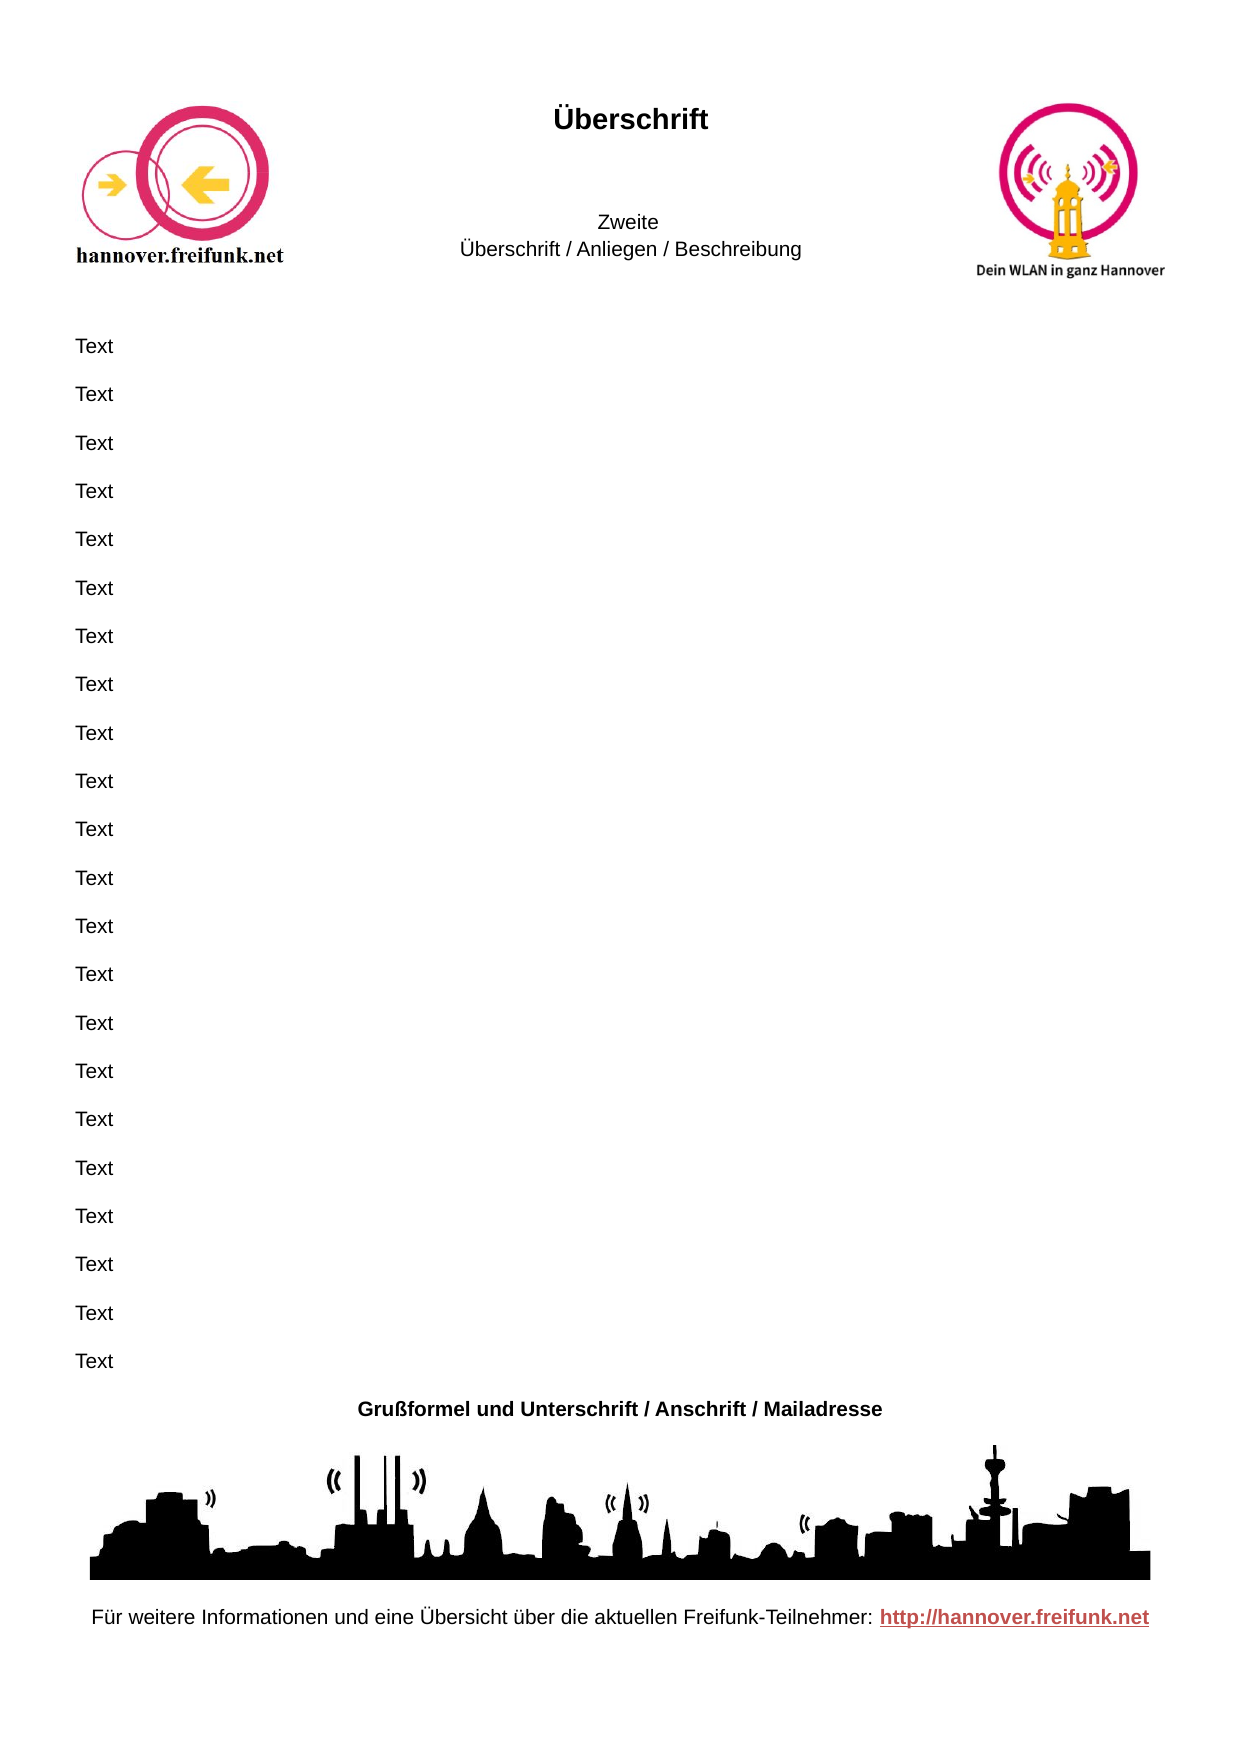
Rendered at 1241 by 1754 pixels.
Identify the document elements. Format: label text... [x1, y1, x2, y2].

text Text [75, 1252, 1165, 1276]
text Text [75, 914, 1165, 938]
text Text [75, 1059, 1165, 1083]
text Text [75, 962, 1165, 986]
picture [89, 1445, 1151, 1580]
text Text [75, 1155, 1165, 1179]
text Text [75, 575, 1165, 599]
text Text [75, 769, 1165, 793]
text Grußformel und Unterschrift / Anschrift / Mailadresse [75, 1397, 1165, 1421]
text Text [75, 624, 1165, 648]
text Für weitere Informationen und eine Übersicht über die aktuellen Freifunk-Teilnehmer: http://hannover.freifunk.net [75, 1605, 1165, 1629]
picture [75, 101, 286, 266]
text Text [75, 1010, 1165, 1034]
text Text [75, 1204, 1165, 1228]
picture [975, 101, 1166, 279]
text Überschrift [286, 102, 975, 135]
text Text [75, 1349, 1165, 1373]
text Text [75, 817, 1165, 841]
text Zweite Überschrift / Anliegen / Beschreibung [286, 209, 975, 261]
text Text [75, 865, 1165, 889]
text Text [75, 672, 1165, 696]
text Text [75, 527, 1165, 551]
text Text [75, 1107, 1165, 1131]
text Text [75, 720, 1165, 744]
text Text [75, 334, 1165, 358]
text Text [75, 382, 1165, 406]
text Text [75, 479, 1165, 503]
text Text [75, 1300, 1165, 1324]
text Text [75, 430, 1165, 454]
